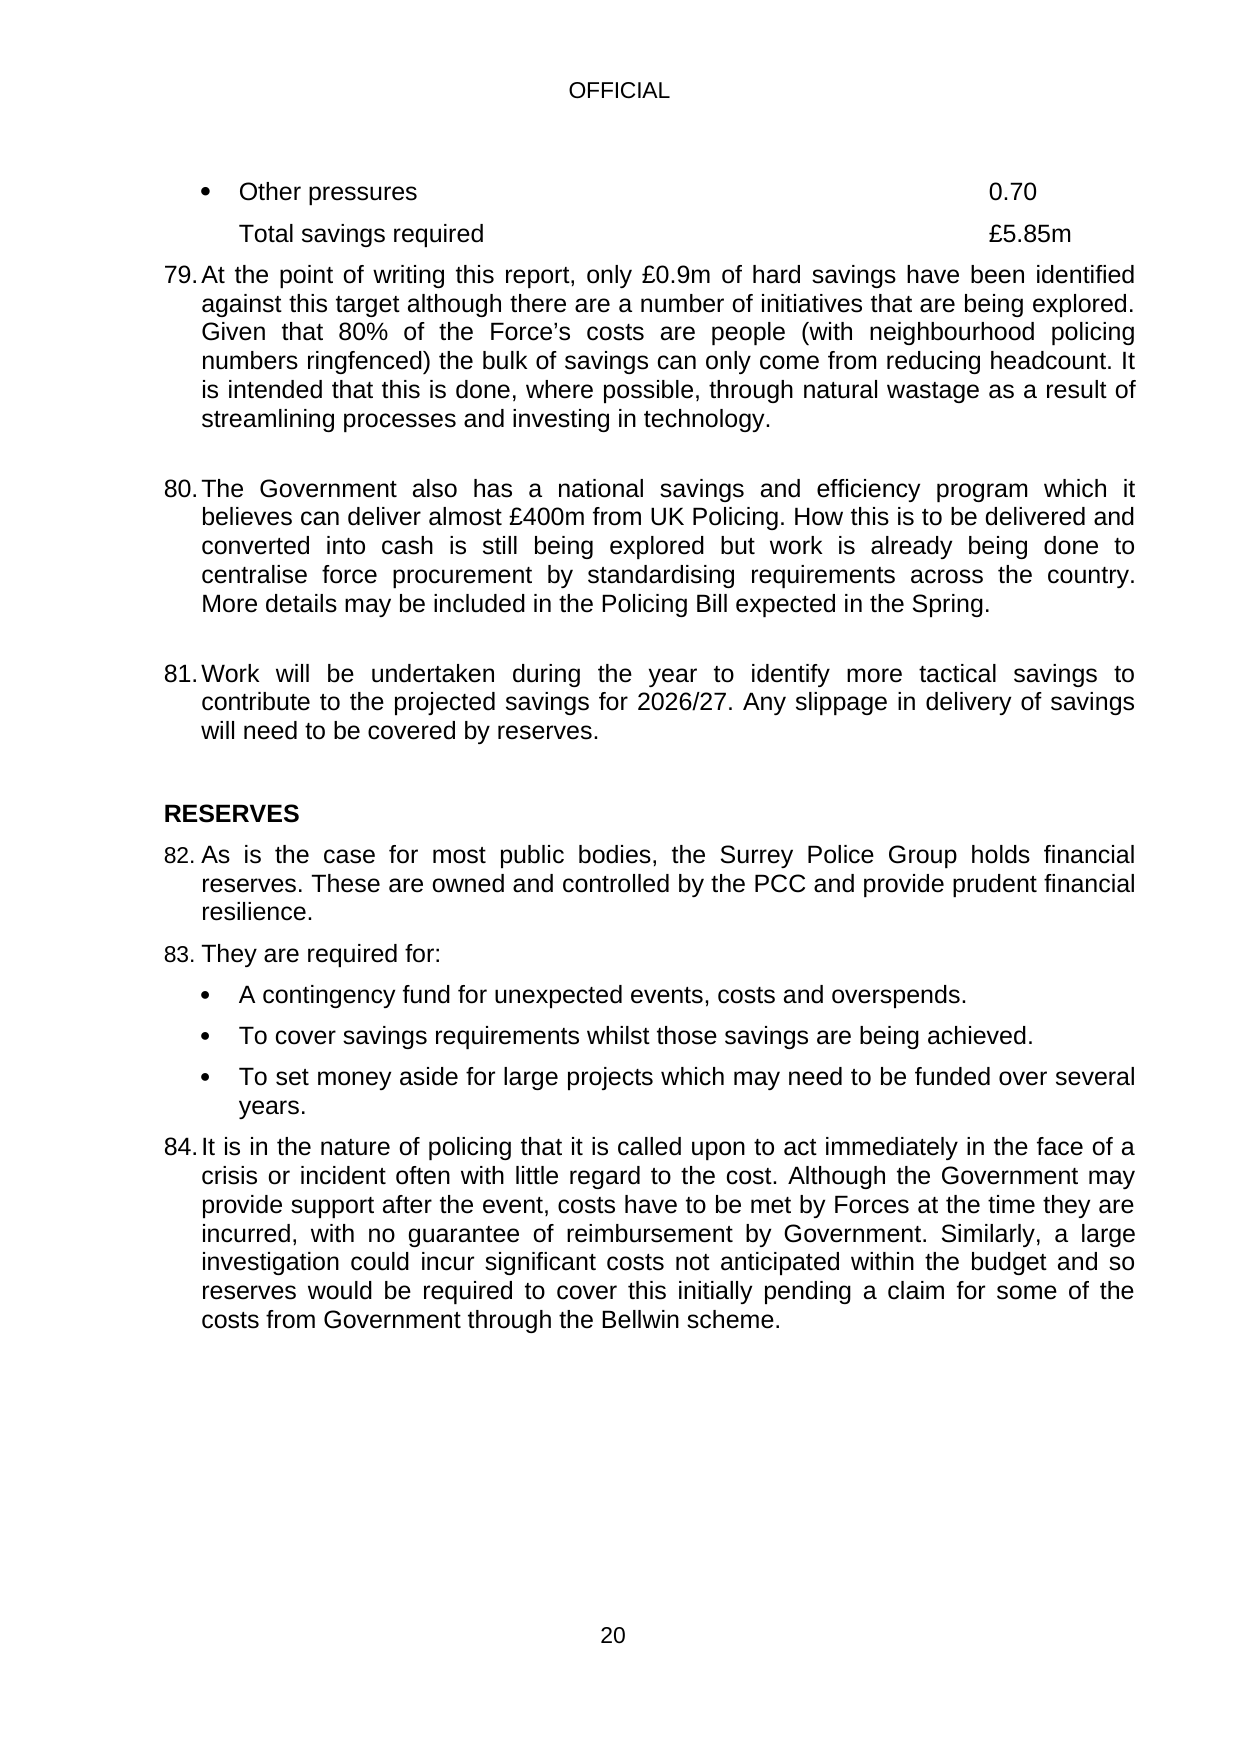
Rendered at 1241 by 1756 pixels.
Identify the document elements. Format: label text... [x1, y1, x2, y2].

list They are required for: [163, 938, 1137, 967]
list A contingency fund for unexpected events, costs and overspends. [201, 980, 1137, 1008]
list The Government also has a national savings and efficiency program which it believes can deliver almost £400m from UK Policing. How this is to be delivered and converted into cash is still being explored but work is already being done to centralise force procurement by standardising requirements across the country. More details may be included in the Policing Bill expected in the Spring. [163, 473, 1137, 617]
text Total savings required £5.85m [238, 218, 1137, 247]
list As is the case for most public bodies, the Surrey Police Group holds financial reserves. These are owned and controlled by the PCC and provide prudent financial resilience. [163, 840, 1137, 926]
text RESERVES [163, 798, 1137, 827]
list Other pressures 0.70 [201, 177, 1137, 206]
list At the point of writing this report, only £0.9m of hard savings have been identified against this target although there are a number of initiatives that are being explored. Given that 80% of the Force’s costs are people (with neighbourhood policing numbers ringfenced) the bulk of savings can only come from reducing headcount. It is intended that this is done, where possible, through natural wastage as a result of streamlining processes and investing in technology. [163, 260, 1137, 432]
list It is in the nature of policing that it is called upon to act immediately in the face of a crisis or incident often with little regard to the cost. Although the Government may provide support after the event, costs have to be met by Forces at the time they are incurred, with no guarantee of reimbursement by Government. Similarly, a large investigation could incur significant costs not anticipated within the budget and so reserves would be required to cover this initially pending a claim for some of the costs from Government through the Bellwin scheme. [163, 1132, 1137, 1333]
list To cover savings requirements whilst those savings are being achieved. [201, 1021, 1137, 1050]
list To set money aside for large projects which may need to be funded over several years. [201, 1062, 1137, 1120]
list Work will be undertaken during the year to identify more tactical savings to contribute to the projected savings for 2026/27. Any slippage in delivery of savings will need to be covered by reserves. [163, 658, 1137, 745]
